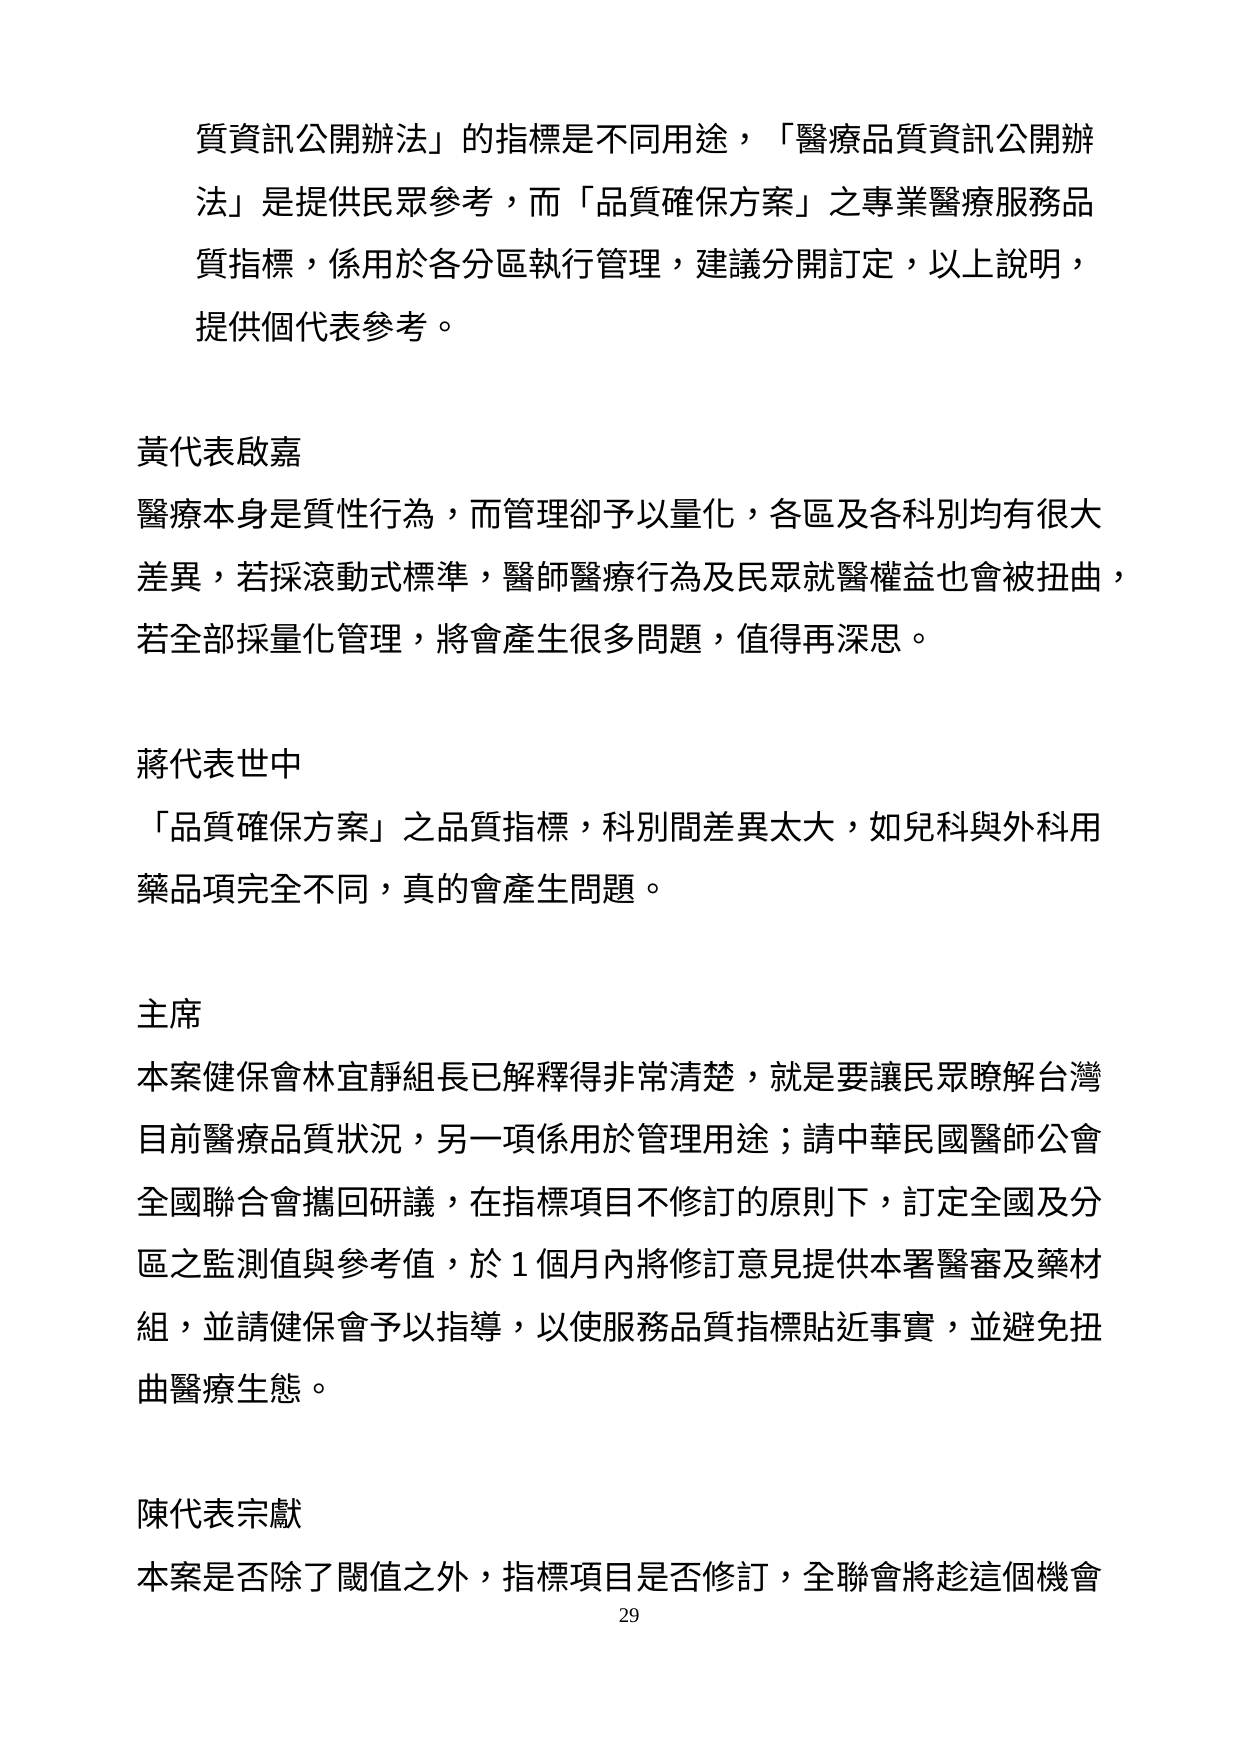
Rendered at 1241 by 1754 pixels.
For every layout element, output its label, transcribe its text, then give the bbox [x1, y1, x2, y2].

text 質資訊公開辦法」的指標是不同用途，「醫療品質資訊公開辦法」是提供民眾參考，而「品質確保方案」之專業醫療服務品質指標，係用於各分區執行管理，建議分開訂定，以上說明，提供個代表參考。 [136, 96, 1122, 346]
text 蔣代表世中 [136, 721, 1122, 783]
text 醫療本身是質性行為，而管理卻予以量化，各區及各科別均有很大差異，若採滾動式標準，醫師醫療行為及民眾就醫權益也會被扭曲，若全部採量化管理，將會產生很多問題，值得再深思。 [136, 471, 1122, 658]
text 黃代表啟嘉 [136, 408, 1122, 471]
text 陳代表宗獻 [136, 1471, 1122, 1533]
text 本案是否除了閾值之外，指標項目是否修訂，全聯會將趁這個機會 [136, 1533, 1122, 1596]
text 「品質確保方案」之品質指標，科別間差異太大，如兒科與外科用藥品項完全不同，真的會產生問題。 [136, 783, 1122, 908]
text 本案健保會林宜靜組長已解釋得非常清楚，就是要讓民眾瞭解台灣目前醫療品質狀況，另一項係用於管理用途；請中華民國醫師公會全國聯合會攜回研議，在指標項目不修訂的原則下，訂定全國及分區之監測值與參考值，於1個月內將修訂意見提供本署醫審及藥材組，並請健保會予以指導，以使服務品質指標貼近事實，並避免扭曲醫療生態。 [136, 1033, 1122, 1408]
text 主席 [136, 971, 1122, 1033]
